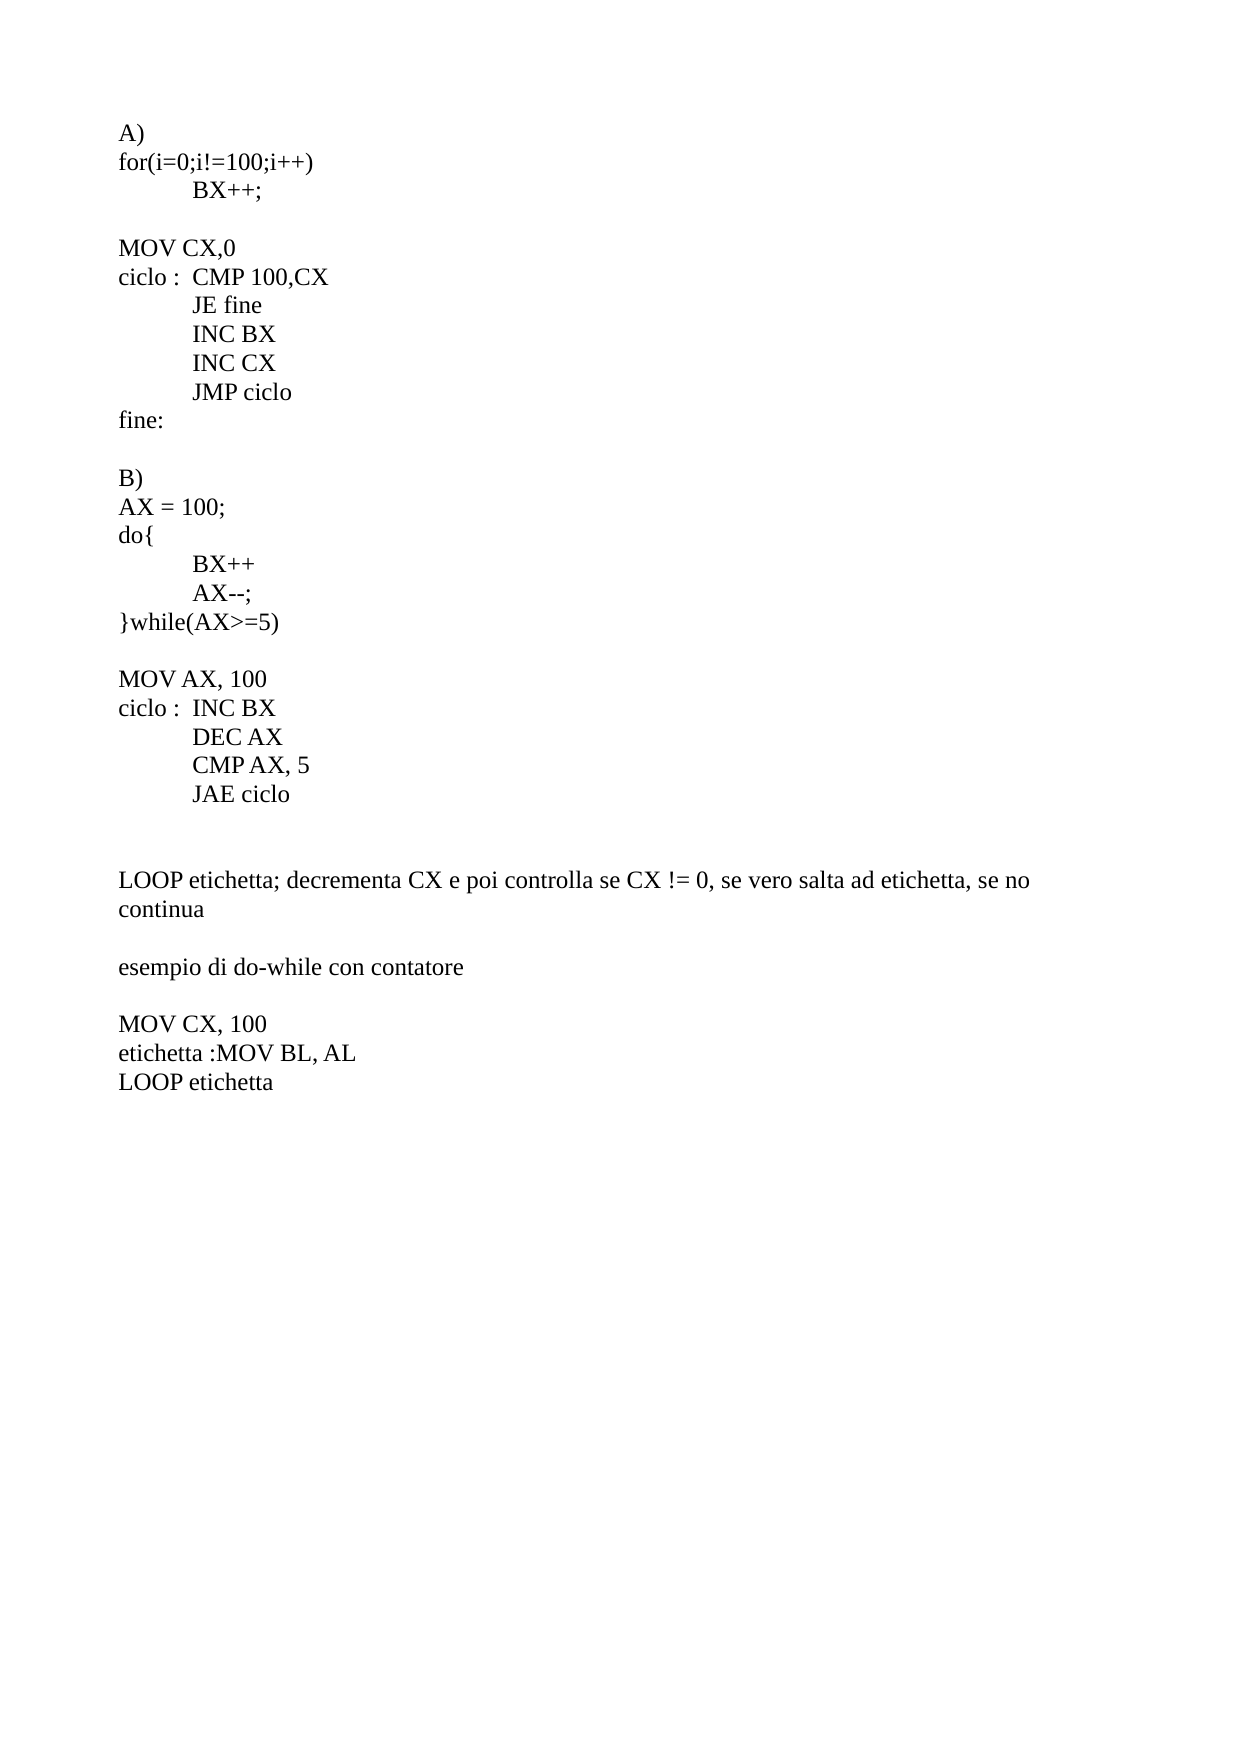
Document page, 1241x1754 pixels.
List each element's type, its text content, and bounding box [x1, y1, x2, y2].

text INC BX [118, 319, 1122, 348]
text AX = 100; [118, 492, 1122, 521]
text AX--; [118, 578, 1122, 607]
text do{ [118, 521, 1122, 549]
text BX++; [118, 176, 1122, 204]
text }while(AX>=5) [118, 607, 1122, 636]
text CMP AX, 5 [118, 751, 1122, 779]
text MOV AX, 100 [118, 664, 1122, 693]
text etichetta :MOV BL, AL [118, 1038, 1122, 1067]
text ciclo : INC BX [118, 693, 1122, 722]
text LOOP etichetta [118, 1067, 1122, 1096]
text MOV CX,0 [118, 233, 1122, 262]
text JAE ciclo [118, 779, 1122, 808]
text DEC AX [118, 722, 1122, 751]
text A) [118, 118, 1122, 147]
text LOOP etichetta; decrementa CX e poi controlla se CX != 0, se vero salta ad etichetta, se no continua [118, 866, 1122, 923]
text ciclo : CMP 100,CX [118, 262, 1122, 291]
text MOV CX, 100 [118, 1009, 1122, 1038]
text esempio di do-while con contatore [118, 952, 1122, 981]
text JMP ciclo [118, 377, 1122, 406]
text INC CX [118, 348, 1122, 377]
text fine: [118, 406, 1122, 434]
text B) [118, 463, 1122, 492]
text BX++ [118, 549, 1122, 578]
text for(i=0;i!=100;i++) [118, 147, 1122, 176]
text JE fine [118, 291, 1122, 319]
